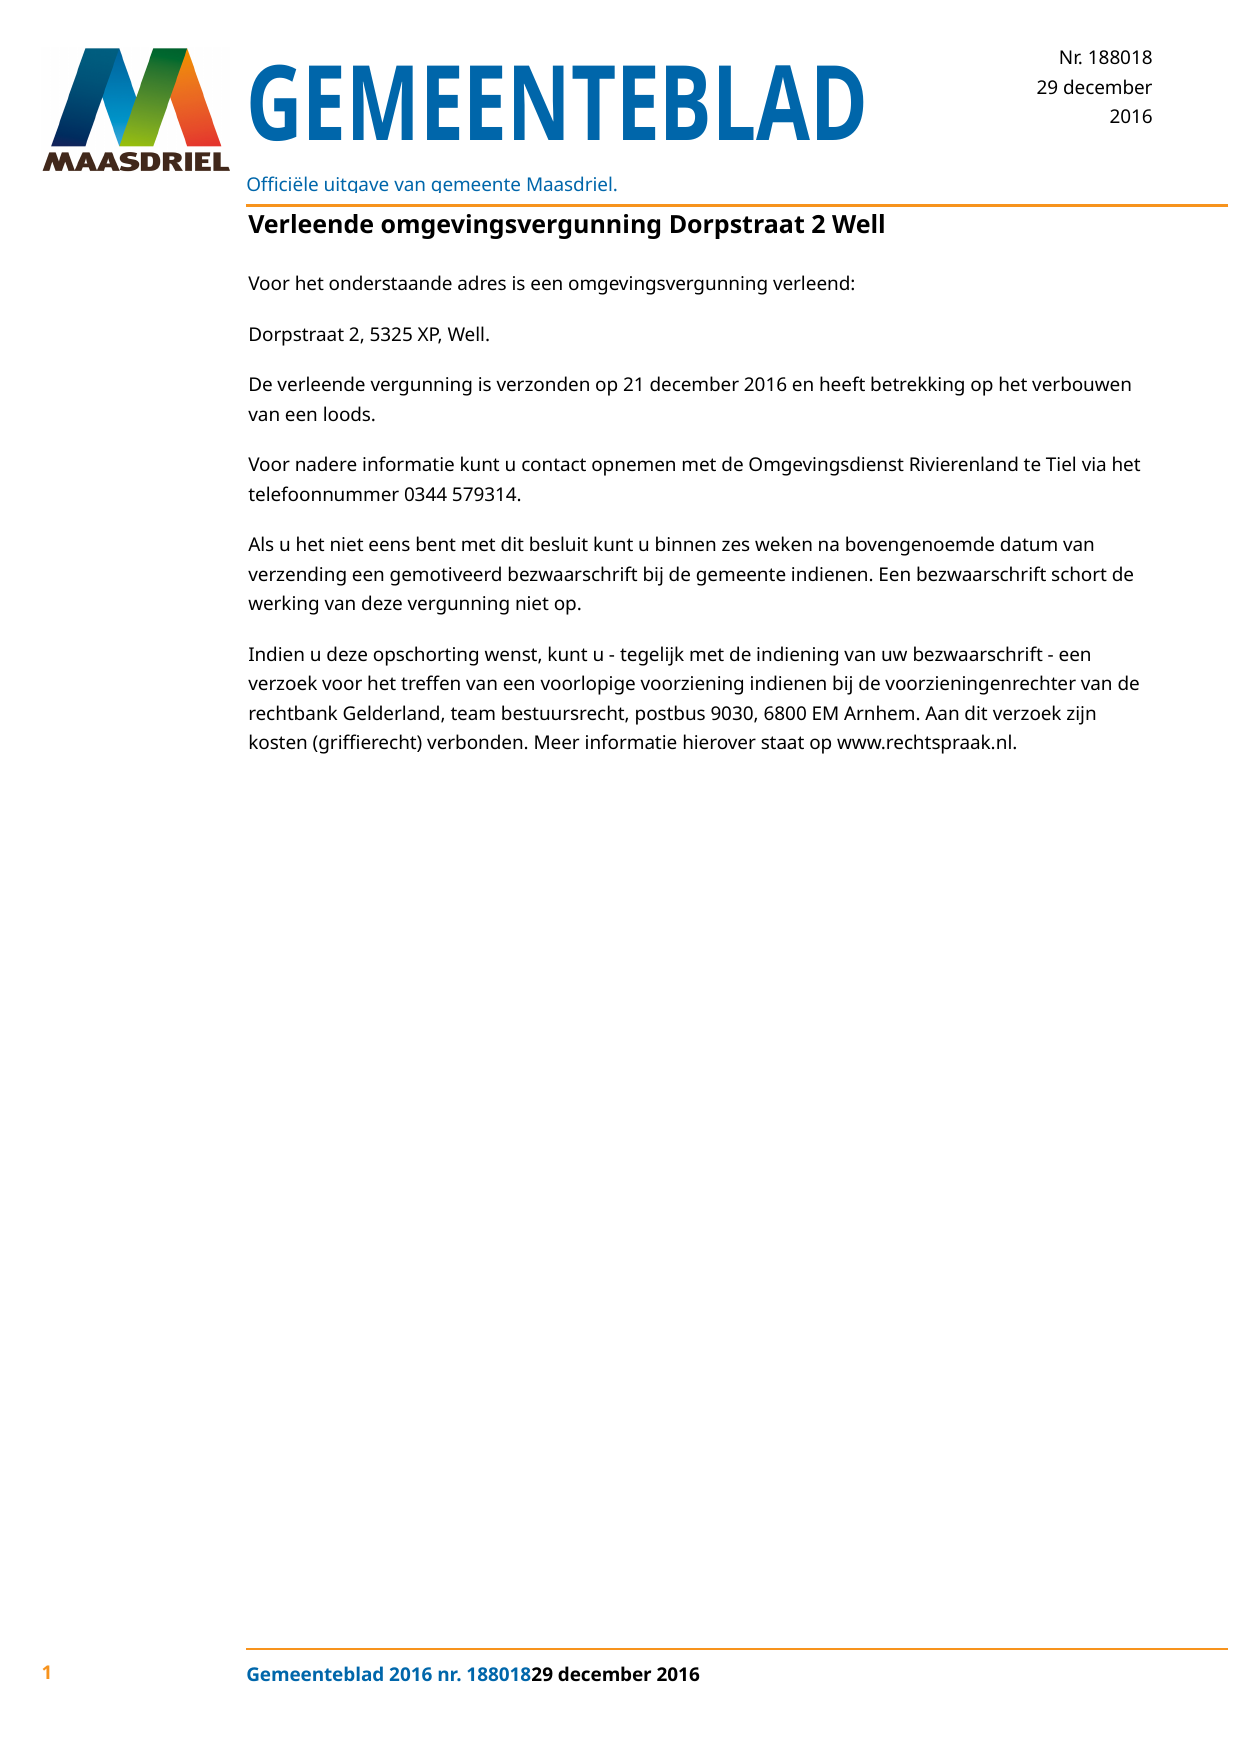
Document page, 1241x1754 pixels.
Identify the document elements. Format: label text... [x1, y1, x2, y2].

picture [41, 47, 231, 172]
text Als u het niet eens bent met dit besluit kunt u binnen zes weken na bovengenoemde datum van verzending een gemotiveerd bezwaarschrift bij de gemeente indienen. Een bezwaarschrift schort de werking van deze vergunning niet op. [248, 531, 1152, 616]
text Verleende omgevingsvergunning Dorpstraat 2 Well [248, 207, 1152, 241]
text Indien u deze opschorting wenst, kunt u - tegelijk met de indiening van uw bezwaarschrift - een verzoek voor het treffen van een voorlopige voorziening indienen bij de voorzieningenrechter van de rechtbank Gelderland, team bestuursrecht, postbus 9030, 6800 EM Arnhem. Aan dit verzoek zijn kosten (griffierecht) verbonden. Meer informatie hierover staat op www.rechtspraak.nl. [248, 641, 1152, 755]
text Voor nadere informatie kunt u contact opnemen met de Omgevingsdienst Rivierenland te Tiel via het telefoonnummer 0344 579314. [248, 451, 1152, 506]
text Voor het onderstaande adres is een omgevingsvergunning verleend: [248, 270, 1152, 296]
text De verleende vergunning is verzonden op 21 december 2016 en heeft betrekking op het verbouwen van een loods. [248, 371, 1152, 426]
text Dorpstraat 2, 5325 XP, Well. [248, 321, 1152, 346]
